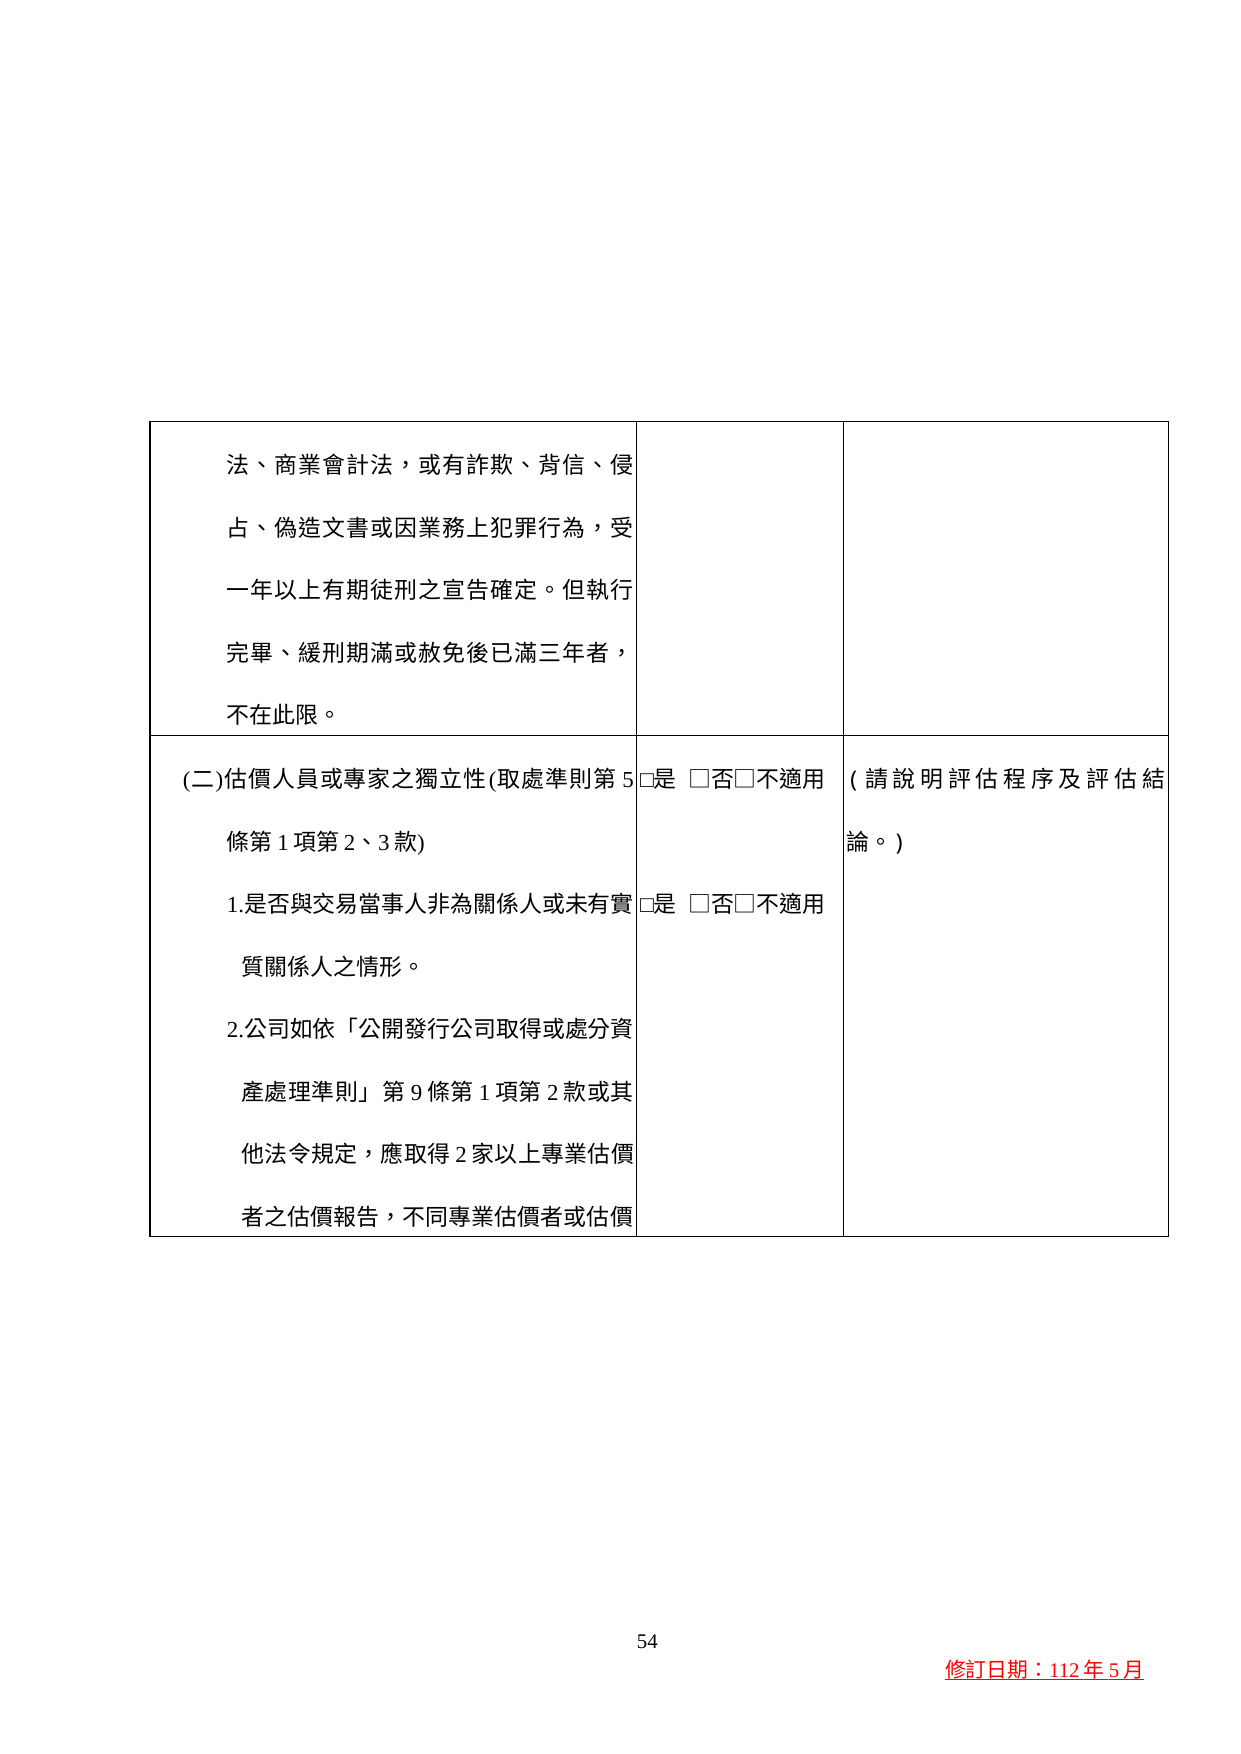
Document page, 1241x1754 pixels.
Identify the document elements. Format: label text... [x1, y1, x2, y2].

table_cell (二)估價人員或專家之獨立性(取處準則第5條第1項第2、3款) 1.是否與交易當事人非為關係人或未有實質關係人之情形。 2.公司如依「公開發行公司取得或處分資產處理準則」第9條第1項第2款或其他法令規定，應取得2家以上專業估價者之估價報告，不同專業估價者或估價 [151, 736, 636, 1236]
table_cell [844, 422, 1168, 735]
table_cell [637, 422, 843, 735]
table_cell 法、商業會計法，或有詐欺、背信、侵占、偽造文書或因業務上犯罪行為，受一年以上有期徒刑之宣告確定。但執行完畢、緩刑期滿或赦免後已滿三年者，不在此限。 [151, 422, 636, 735]
table_cell □是 □否□不適用 □是 □否□不適用 [637, 736, 843, 1236]
table_cell (請說明評估程序及評估結論。) [844, 736, 1168, 1236]
